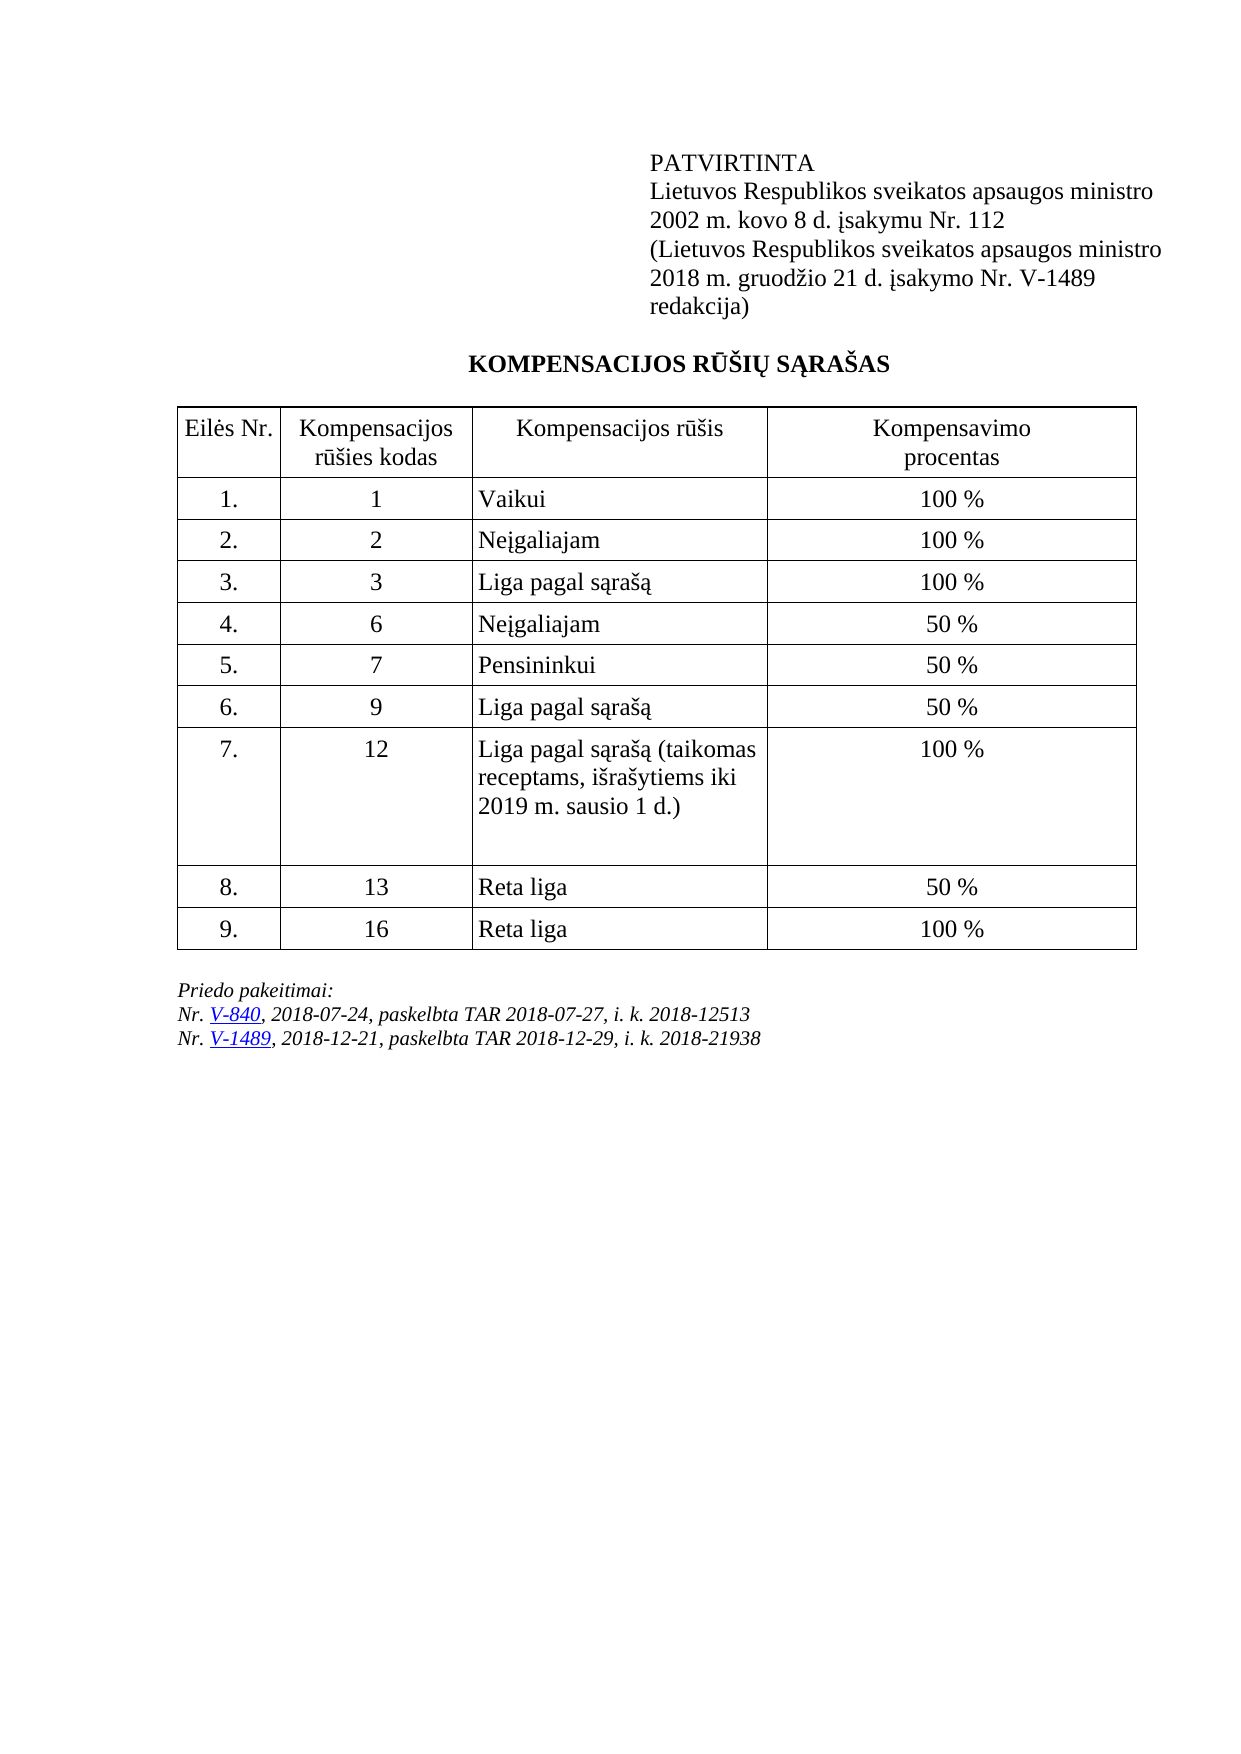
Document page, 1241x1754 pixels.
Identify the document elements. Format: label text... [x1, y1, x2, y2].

text 2002 m. kovo 8 d. įsakymu Nr. 112 [649, 205, 1181, 234]
table_cell 3 [281, 561, 472, 602]
table_cell 9 [281, 686, 472, 727]
table_cell 2. [178, 520, 280, 560]
table_cell 100 % [768, 728, 1136, 865]
table_cell Liga pagal sąrašą [473, 686, 767, 727]
table_cell 6. [178, 686, 280, 727]
table_header Kompensacijos rūšis [473, 408, 767, 477]
table_header Eilės Nr. [178, 408, 280, 477]
table_cell 100 % [768, 478, 1136, 518]
text 2018 m. gruodžio 21 d. įsakymo Nr. V-1489 [649, 263, 1181, 291]
table_cell 50 % [768, 603, 1136, 643]
table_header Kompensavimo procentas [768, 408, 1136, 477]
table_cell 1. [178, 478, 280, 518]
table_cell 3. [178, 561, 280, 602]
table_cell Neįgaliajam [473, 603, 767, 643]
table_cell Pensininkui [473, 645, 767, 685]
table_cell Reta liga [473, 908, 767, 948]
table_cell 13 [281, 866, 472, 907]
table_cell Reta liga [473, 866, 767, 907]
table_cell 7. [178, 728, 280, 865]
table_cell Liga pagal sąrašą [473, 561, 767, 602]
table_cell 9. [178, 908, 280, 948]
text PATVIRTINTA [649, 148, 1181, 176]
table_cell 100 % [768, 561, 1136, 602]
table_cell 100 % [768, 520, 1136, 560]
table_cell 8. [178, 866, 280, 907]
table_header Kompensacijos rūšies kodas [281, 408, 472, 477]
table_cell 100 % [768, 908, 1136, 948]
text redakcija) [649, 291, 1181, 320]
text Priedo pakeitimai: [177, 978, 1181, 1002]
table_cell 7 [281, 645, 472, 685]
text Nr. V-1489, 2018-12-21, paskelbta TAR 2018-12-29, i. k. 2018-21938 [177, 1026, 1181, 1050]
text Lietuvos Respublikos sveikatos apsaugos ministro [649, 176, 1181, 205]
table_cell 50 % [768, 686, 1136, 727]
table_cell Neįgaliajam [473, 520, 767, 560]
text (Lietuvos Respublikos sveikatos apsaugos ministro [649, 234, 1181, 263]
text KOMPENSACIJOS RŪŠIŲ SĄRAŠAS [177, 349, 1181, 378]
table_cell 5. [178, 645, 280, 685]
text Nr. V-840, 2018-07-24, paskelbta TAR 2018-07-27, i. k. 2018-12513 [177, 1002, 1181, 1026]
table_cell 12 [281, 728, 472, 865]
table_cell 1 [281, 478, 472, 518]
table_cell 2 [281, 520, 472, 560]
table_cell 6 [281, 603, 472, 643]
table_cell Liga pagal sąrašą (taikomas receptams, išrašytiems iki 2019 m. sausio 1 d.) [473, 728, 767, 865]
table_cell 16 [281, 908, 472, 948]
table_cell 50 % [768, 645, 1136, 685]
table_cell 4. [178, 603, 280, 643]
table_cell 50 % [768, 866, 1136, 907]
table_cell Vaikui [473, 478, 767, 518]
